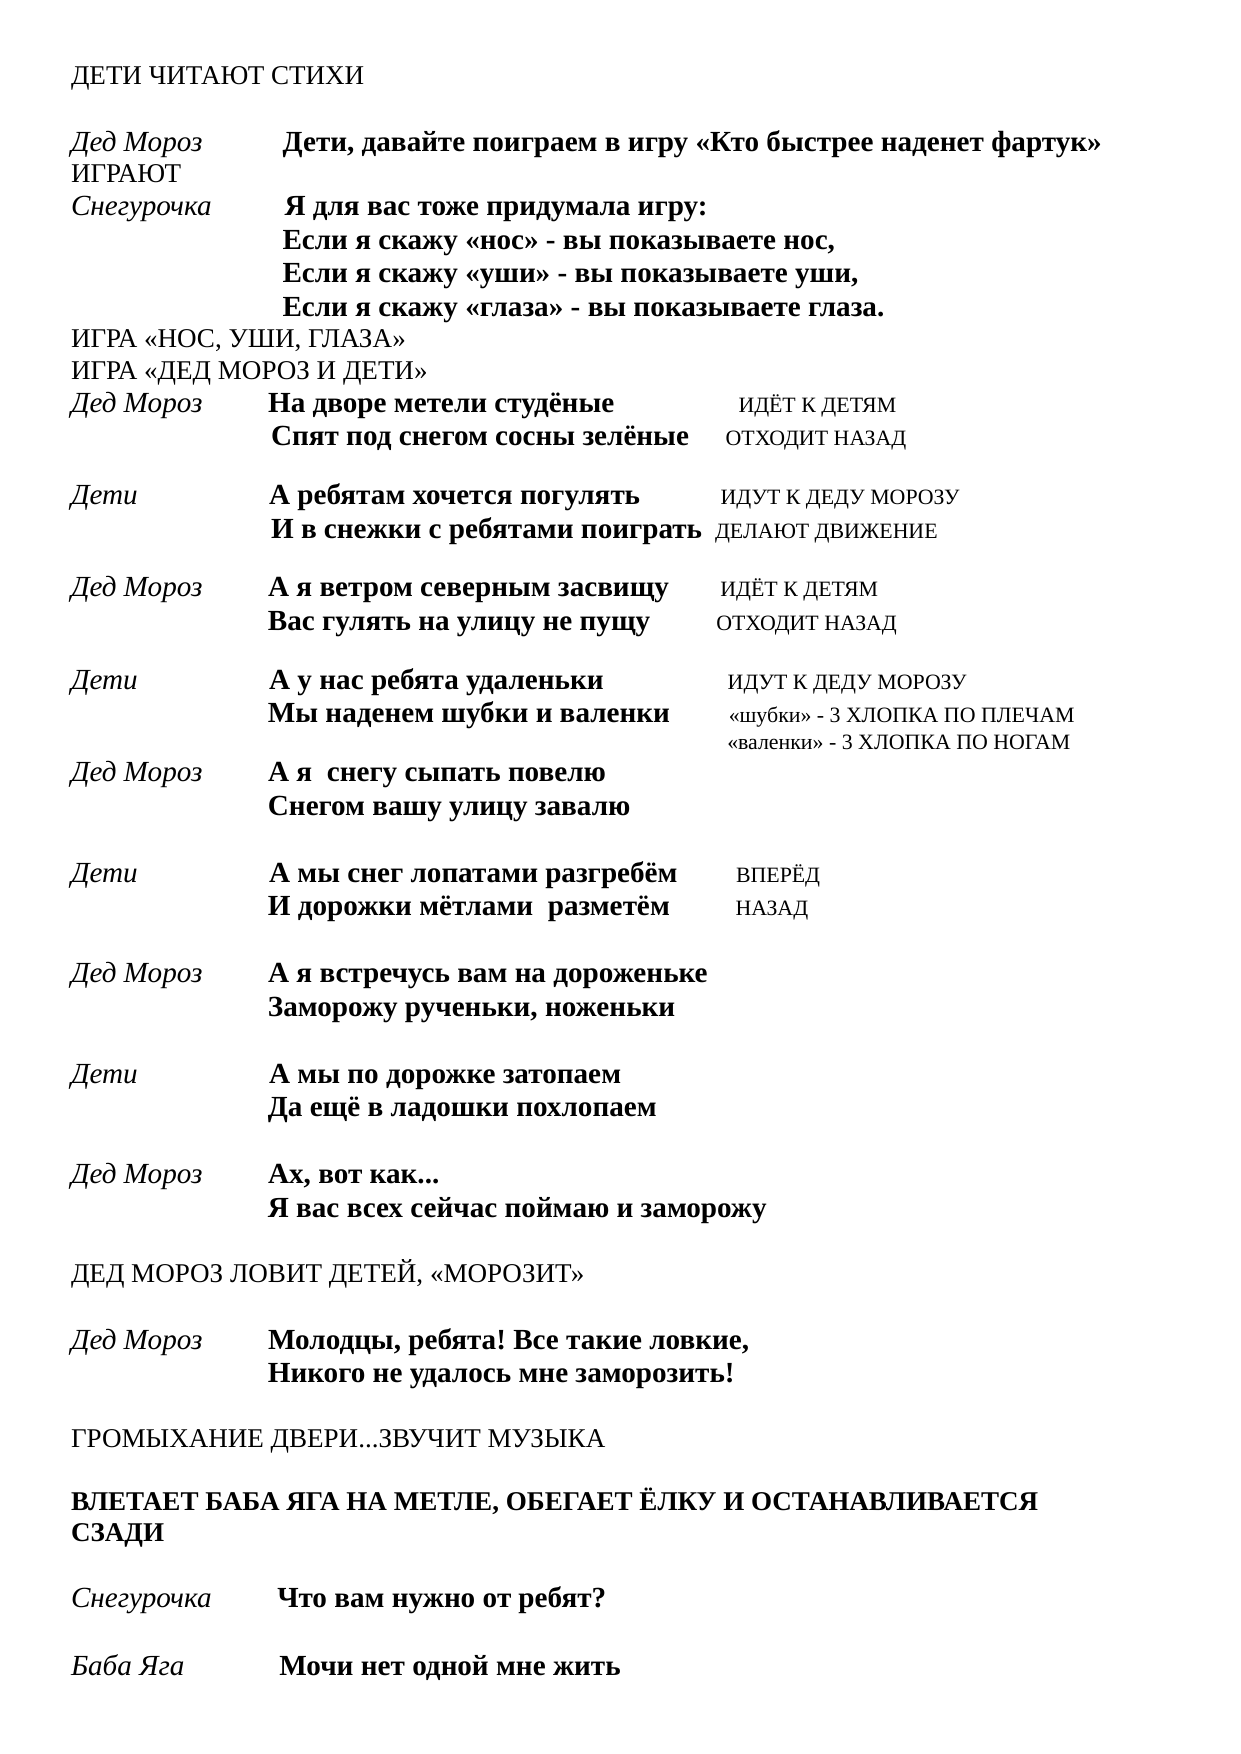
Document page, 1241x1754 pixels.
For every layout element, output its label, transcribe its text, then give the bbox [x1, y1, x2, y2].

text Дед Мороз А я встречусь вам на дороженьке [71, 955, 1175, 989]
text Вас гулять на улицу не пущу ОТХОДИТ НАЗАД [71, 603, 1175, 637]
text ДЕД МОРОЗ ЛОВИТ ДЕТЕЙ, «МОРОЗИТ» [71, 1257, 1175, 1288]
text Дети А мы по дорожке затопаем [71, 1056, 1175, 1089]
text Мы наденем шубки и валенки «шубки» - 3 ХЛОПКА ПО ПЛЕЧАМ [71, 695, 1175, 729]
text Дед Мороз Ах, вот как... [71, 1157, 1175, 1190]
text Дед Мороз А я снегу сыпать повелю [71, 754, 1175, 788]
text Если я скажу «нос» - вы показываете нос, [71, 222, 1175, 256]
text Если я скажу «глаза» - вы показываете глаза. [71, 289, 1175, 323]
text ВЛЕТАЕТ БАБА ЯГА НА МЕТЛЕ, ОБЕГАЕТ ЁЛКУ И ОСТАНАВЛИВАЕТСЯ [71, 1485, 1175, 1516]
text ИГРА «ДЕД МОРОЗ И ДЕТИ» [71, 354, 1175, 385]
text И в снежки с ребятами поиграть ДЕЛАЮТ ДВИЖЕНИЕ [71, 511, 1175, 544]
text Дед Мороз Молодцы, ребята! Все такие ловкие, [71, 1322, 1175, 1355]
text ГРОМЫХАНИЕ ДВЕРИ...ЗВУЧИТ МУЗЫКА [71, 1422, 1175, 1454]
text Да ещё в ладошки похлопаем [71, 1089, 1175, 1123]
text ДЕТИ ЧИТАЮТ СТИХИ [71, 59, 1175, 90]
text ИГРА «НОС, УШИ, ГЛАЗА» [71, 323, 1175, 354]
text Дети А ребятам хочется погулять ИДУТ К ДЕДУ МОРОЗУ [71, 477, 1175, 511]
text Баба Яга Мочи нет одной мне жить [71, 1648, 1175, 1681]
text Дед Мороз Дети, давайте поиграем в игру «Кто быстрее наденет фартук» [71, 124, 1175, 157]
text Дед Мороз На дворе метели студёные ИДЁТ К ДЕТЯМ [71, 385, 1175, 418]
text Я вас всех сейчас поймаю и заморожу [71, 1190, 1175, 1224]
text Снегурочка Что вам нужно от ребят? [71, 1581, 1175, 1614]
text ИГРАЮТ [71, 157, 1175, 188]
text Никого не удалось мне заморозить! [71, 1355, 1175, 1389]
text Дети А мы снег лопатами разгребём ВПЕРЁД [71, 855, 1175, 888]
text Снегурочка Я для вас тоже придумала игру: [71, 188, 1175, 222]
text Спят под снегом сосны зелёные ОТХОДИТ НАЗАД [71, 418, 1175, 452]
text Дети А у нас ребята удаленьки ИДУТ К ДЕДУ МОРОЗУ [71, 662, 1175, 695]
text И дорожки мётлами разметём НАЗАД [71, 888, 1175, 922]
text «валенки» - 3 ХЛОПКА ПО НОГАМ [71, 729, 1175, 754]
text Дед Мороз А я ветром северным засвищу ИДЁТ К ДЕТЯМ [71, 569, 1175, 603]
text Снегом вашу улицу завалю [71, 788, 1175, 821]
text Заморожу рученьки, ноженьки [71, 989, 1175, 1022]
text СЗАДИ [71, 1516, 1175, 1547]
text Если я скажу «уши» - вы показываете уши, [71, 256, 1175, 289]
